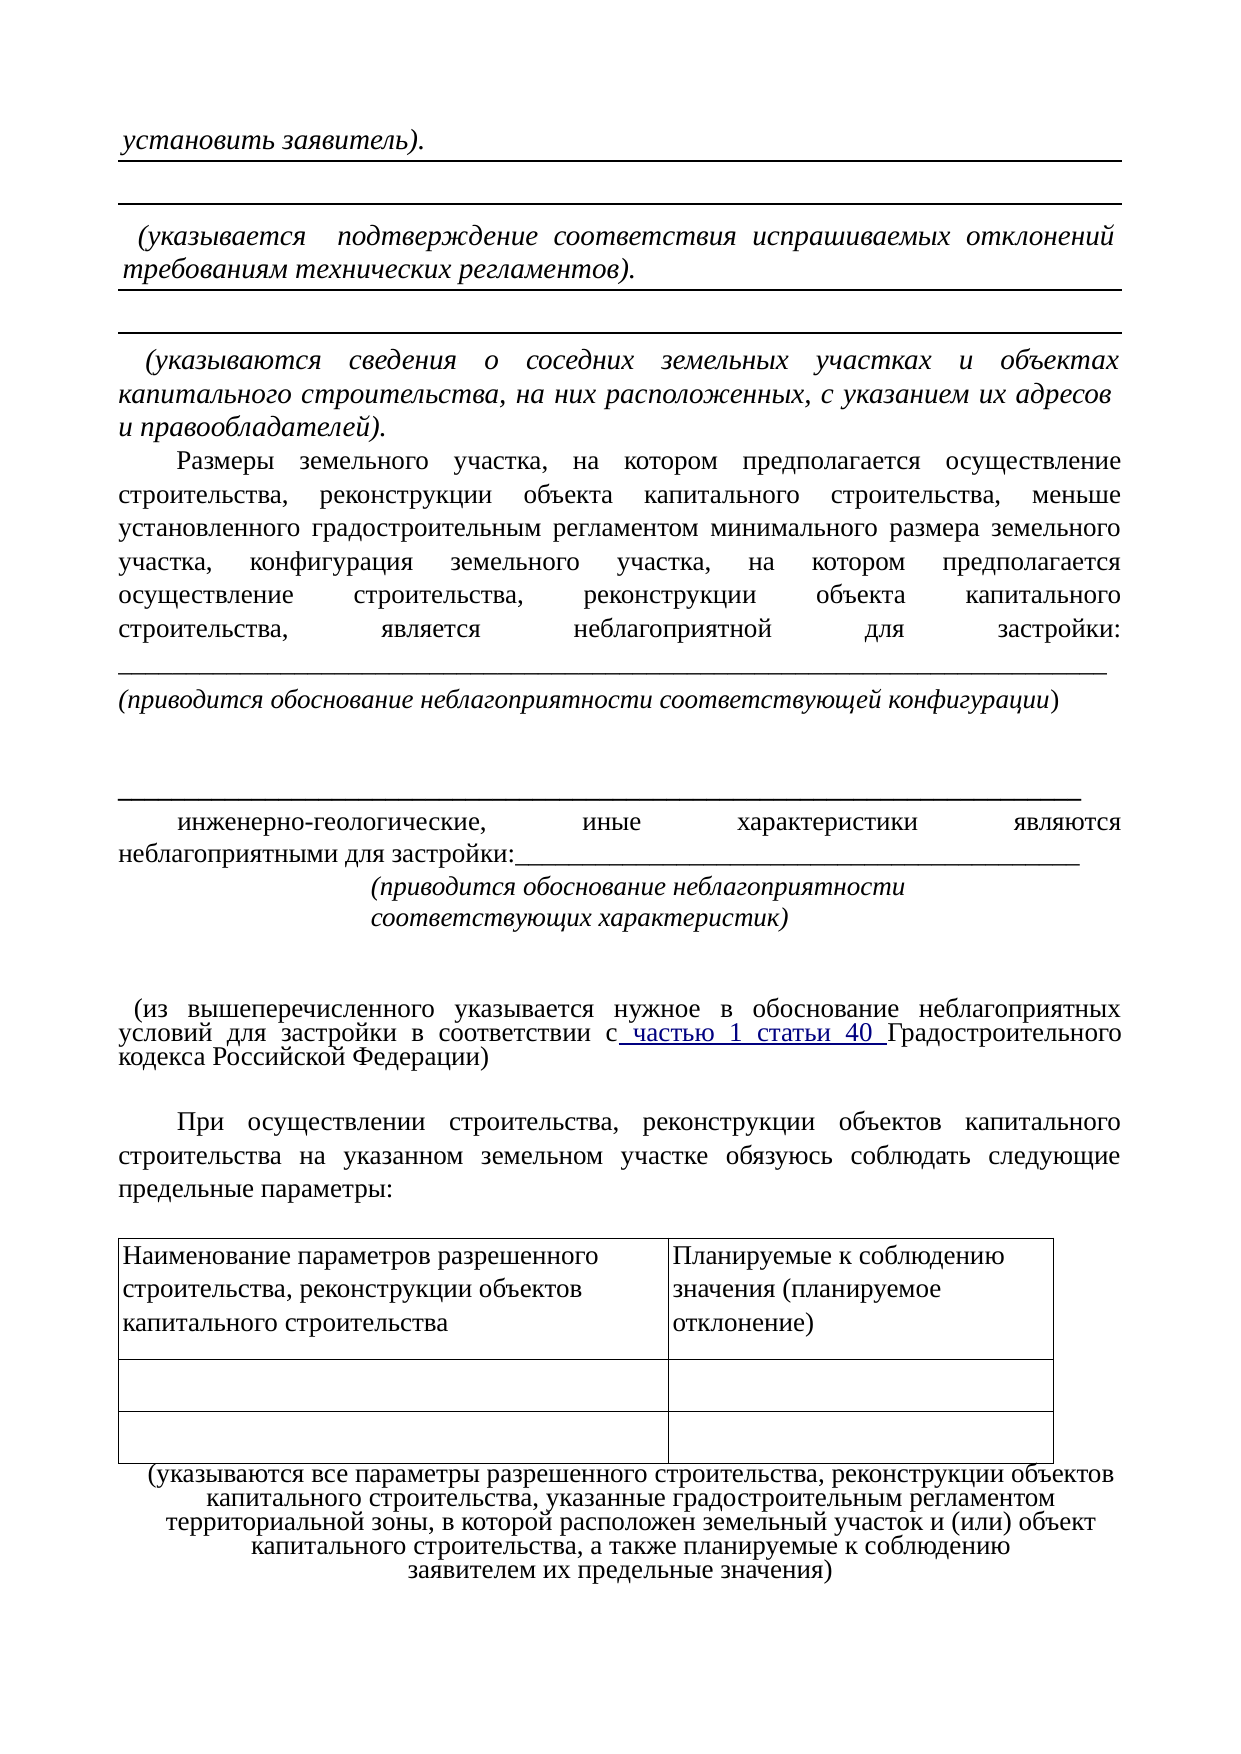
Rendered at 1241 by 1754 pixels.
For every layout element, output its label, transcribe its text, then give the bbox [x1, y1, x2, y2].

table_cell [119, 1412, 668, 1463]
table_cell [669, 1360, 1053, 1411]
text При осуществлении строительства, реконструкции объектов капитального строительства на указанном земельном участке обязуюсь соблюдать следующие предельные параметры: [118, 1104, 1122, 1204]
table_cell [119, 1360, 668, 1411]
text (приводится обоснование неблагоприятности соответствующей конфигурации) [118, 683, 1122, 714]
text Размеры земельного участка, на котором предполагается осуществление строительства, реконструкции объекта капитального строительства, меньше установленного градостроительным регламентом минимального размера земельного участка, конфигурация земельного участка, на котором предполагается осуществление строительства, реконструкции объекта капитального строительства, является неблагоприятной для застройки: _________________________________________________________________________ [118, 443, 1122, 678]
text (приводится обоснование неблагоприятности соответствующих характеристик) [371, 869, 1122, 932]
text (указываются все параметры разрешенного строительства, реконструкции объектов капитального строительства, указанные градостроительным регламентом территориальной зоны, в которой расположен земельный участок и (или) объект капитального строительства, а также планируемые к соблюдению [140, 1463, 1122, 1559]
text (указываются сведения о соседних земельных участках и объектах капитального строительства, на них расположенных, с указанием их адресов и правообладателей). [118, 342, 1122, 443]
text заявителем их предельные значения) [118, 1559, 1122, 1583]
text инженерно-геологические, иные характеристики являются неблагоприятными для застройки: [118, 803, 1122, 869]
text (из вышеперечисленного указывается нужное в обоснование неблагоприятных условий для застройки в соответствии с частью 1 статьи 40 Градостроительного кодекса Российской Федерации) [118, 998, 1122, 1070]
table_cell [669, 1412, 1053, 1463]
text (указывается подтверждение соответствия испрашиваемых отклонений требованиям технических регламентов). [118, 213, 1122, 289]
table_header Планируемые к соблюдению значения (планируемое отклонение) [669, 1239, 1053, 1359]
text установить заявитель). [118, 118, 1122, 160]
table_header Наименование параметров разрешенного строительства, реконструкции объектов капитального строительства [119, 1239, 668, 1359]
